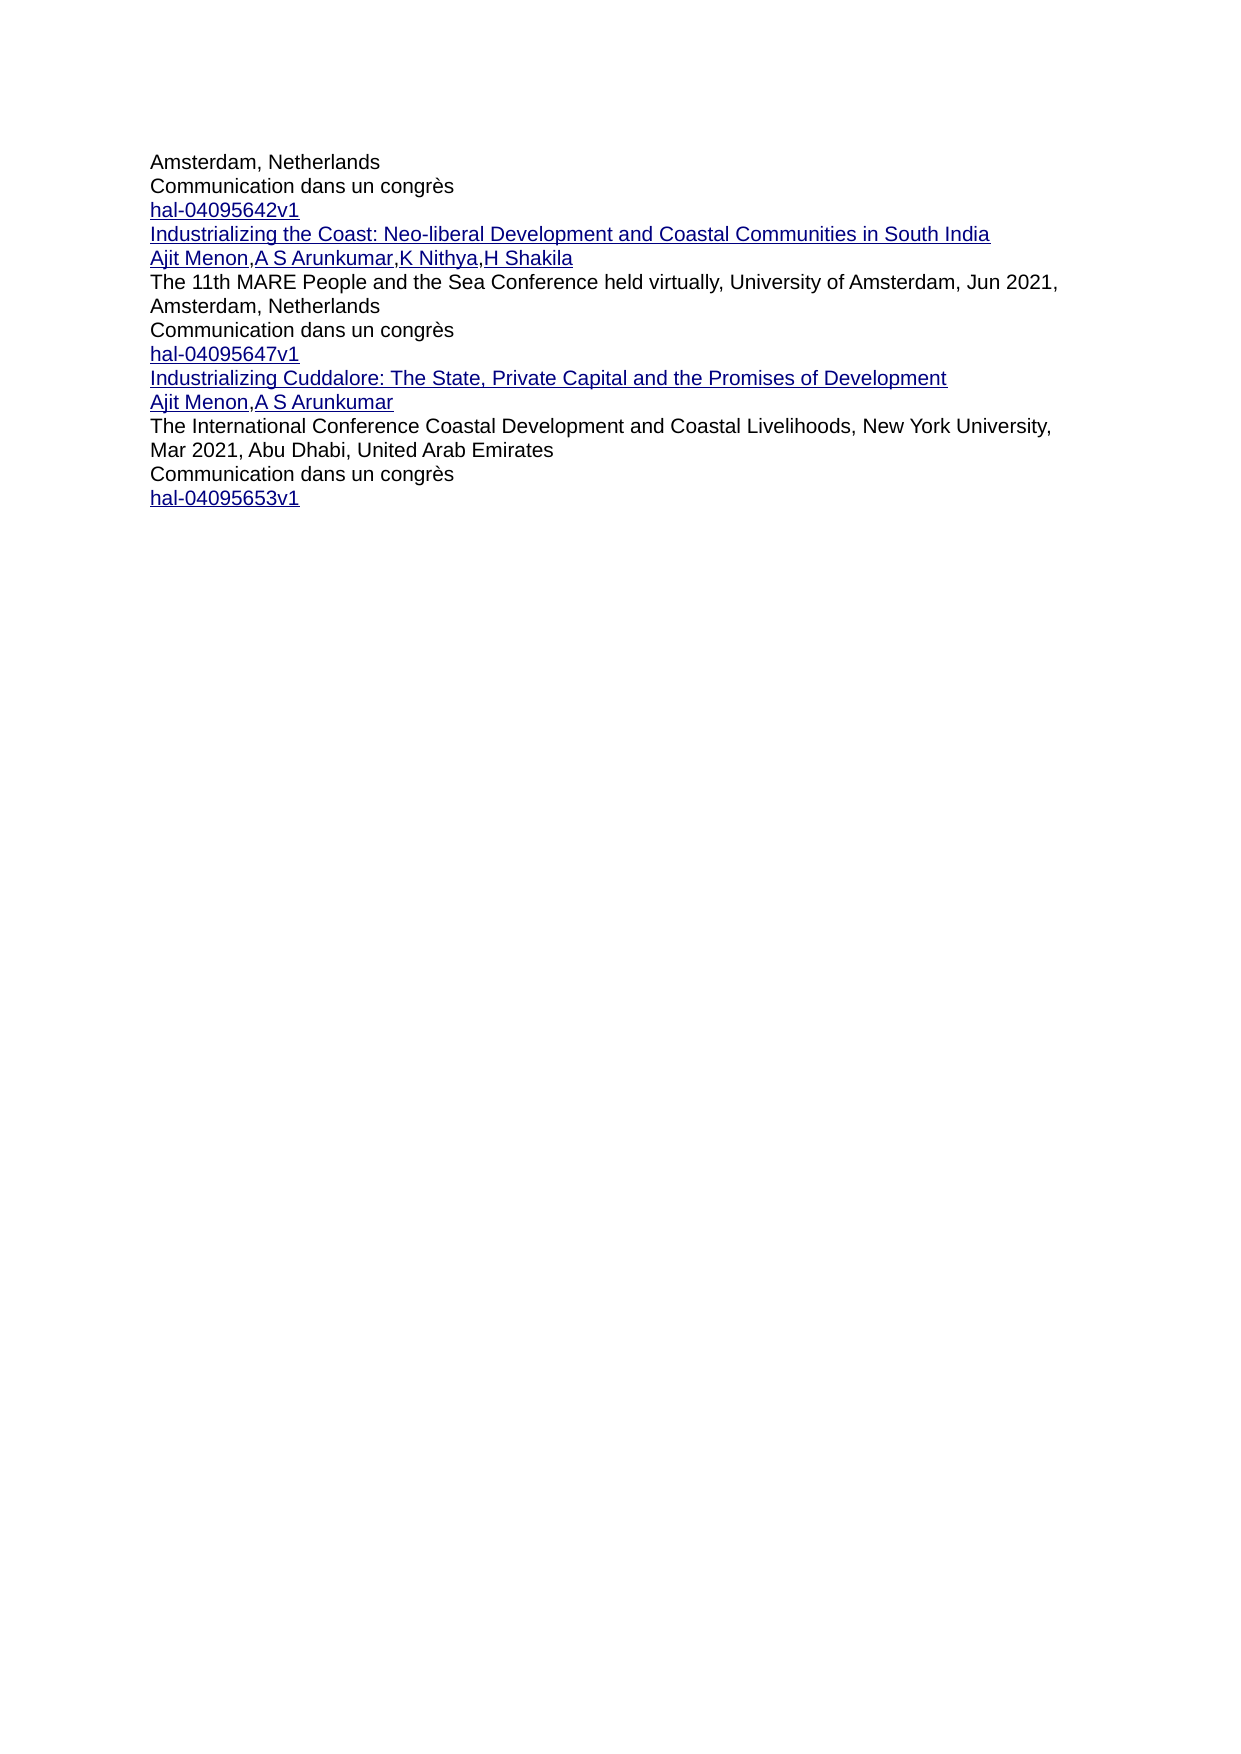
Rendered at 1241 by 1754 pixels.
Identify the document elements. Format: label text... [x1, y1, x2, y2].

table_cell Industrializing the Coast: Neo-liberal Development and Coastal Communities in South India Ajit Menon,A S Arunkumar,K Nithya,H Shakila The 11th MARE People and the Sea Conference held virtually, University of Amsterdam, Jun 2021, Amsterdam, Netherlands Communication dans un congrès hal-04095647v1 [150, 222, 1090, 366]
table_cell Industrializing Cuddalore: The State, Private Capital and the Promises of Development Ajit Menon,A S Arunkumar The International Conference Coastal Development and Coastal Livelihoods, New York University, Mar 2021, Abu Dhabi, United Arab Emirates Communication dans un congrès hal-04095653v1 [150, 366, 1090, 509]
table_header Capital Transition, Shrimp Farms, Local Elites and the Discourse of Salinity in Coastal South India A S Arunkumar,Ajit Menon,K Nithya,H Shakila The 11th MARE People and the Sea Conference held virtually, University of Amsterdam, Jun 2021, Amsterdam, Netherlands Communication dans un congrès hal-04095642v1 [150, 150, 1090, 222]
